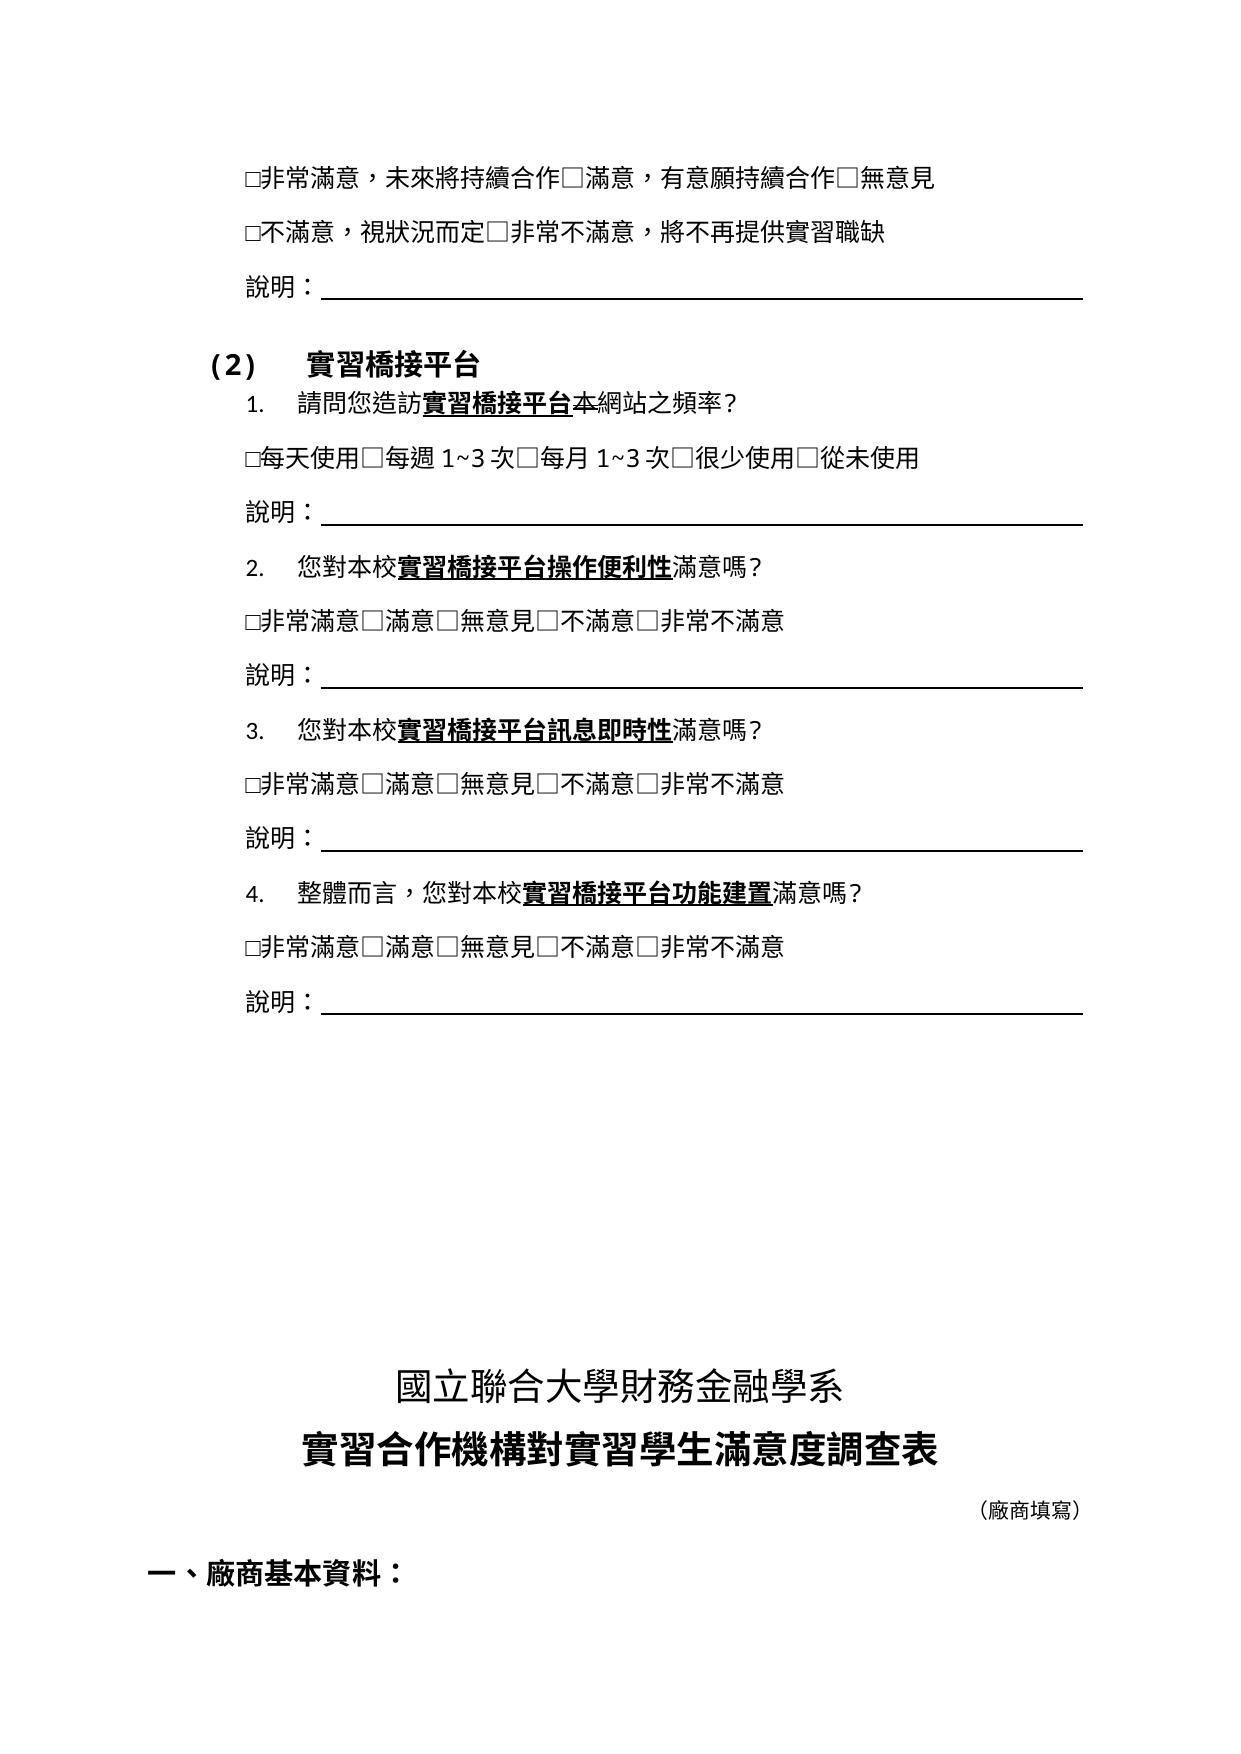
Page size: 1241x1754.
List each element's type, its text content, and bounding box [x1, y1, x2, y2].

text （廠商填寫） [410, 1468, 1092, 1530]
text □不滿意，視狀況而定□非常不滿意，將不再提供實習職缺 [148, 213, 1092, 249]
text □非常滿意□滿意□無意見□不滿意□非常不滿意 [148, 764, 1092, 801]
text 說明： [148, 656, 1092, 692]
list 您對本校實習橋接平台訊息即時性滿意嗎? [148, 710, 1092, 746]
list 請問您造訪實習橋接平台本網站之頻率? [148, 384, 1092, 420]
text □非常滿意□滿意□無意見□不滿意□非常不滿意 [148, 928, 1092, 964]
text □非常滿意，未來將持續合作□滿意，有意願持續合作□無意見 [148, 158, 1092, 194]
text 實習合作機構對實習學生滿意度調查表 [148, 1405, 1092, 1468]
text 說明： [148, 493, 1092, 529]
text 一、廠商基本資料： [148, 1530, 1092, 1593]
text 說明： [148, 819, 1092, 855]
text 說明： [148, 982, 1092, 1018]
text □非常滿意□滿意□無意見□不滿意□非常不滿意 [148, 601, 1092, 638]
text 說明： [148, 267, 1092, 303]
list 您對本校實習橋接平台操作便利性滿意嗎? [148, 547, 1092, 583]
list 實習橋接平台 [207, 321, 1092, 384]
list 整體而言，您對本校實習橋接平台功能建置滿意嗎? [148, 873, 1092, 909]
text □每天使用□每週1~3次□每月1~3次□很少使用□從未使用 [148, 438, 1092, 474]
text 國立聯合大學財務金融學系 [148, 1343, 1092, 1405]
